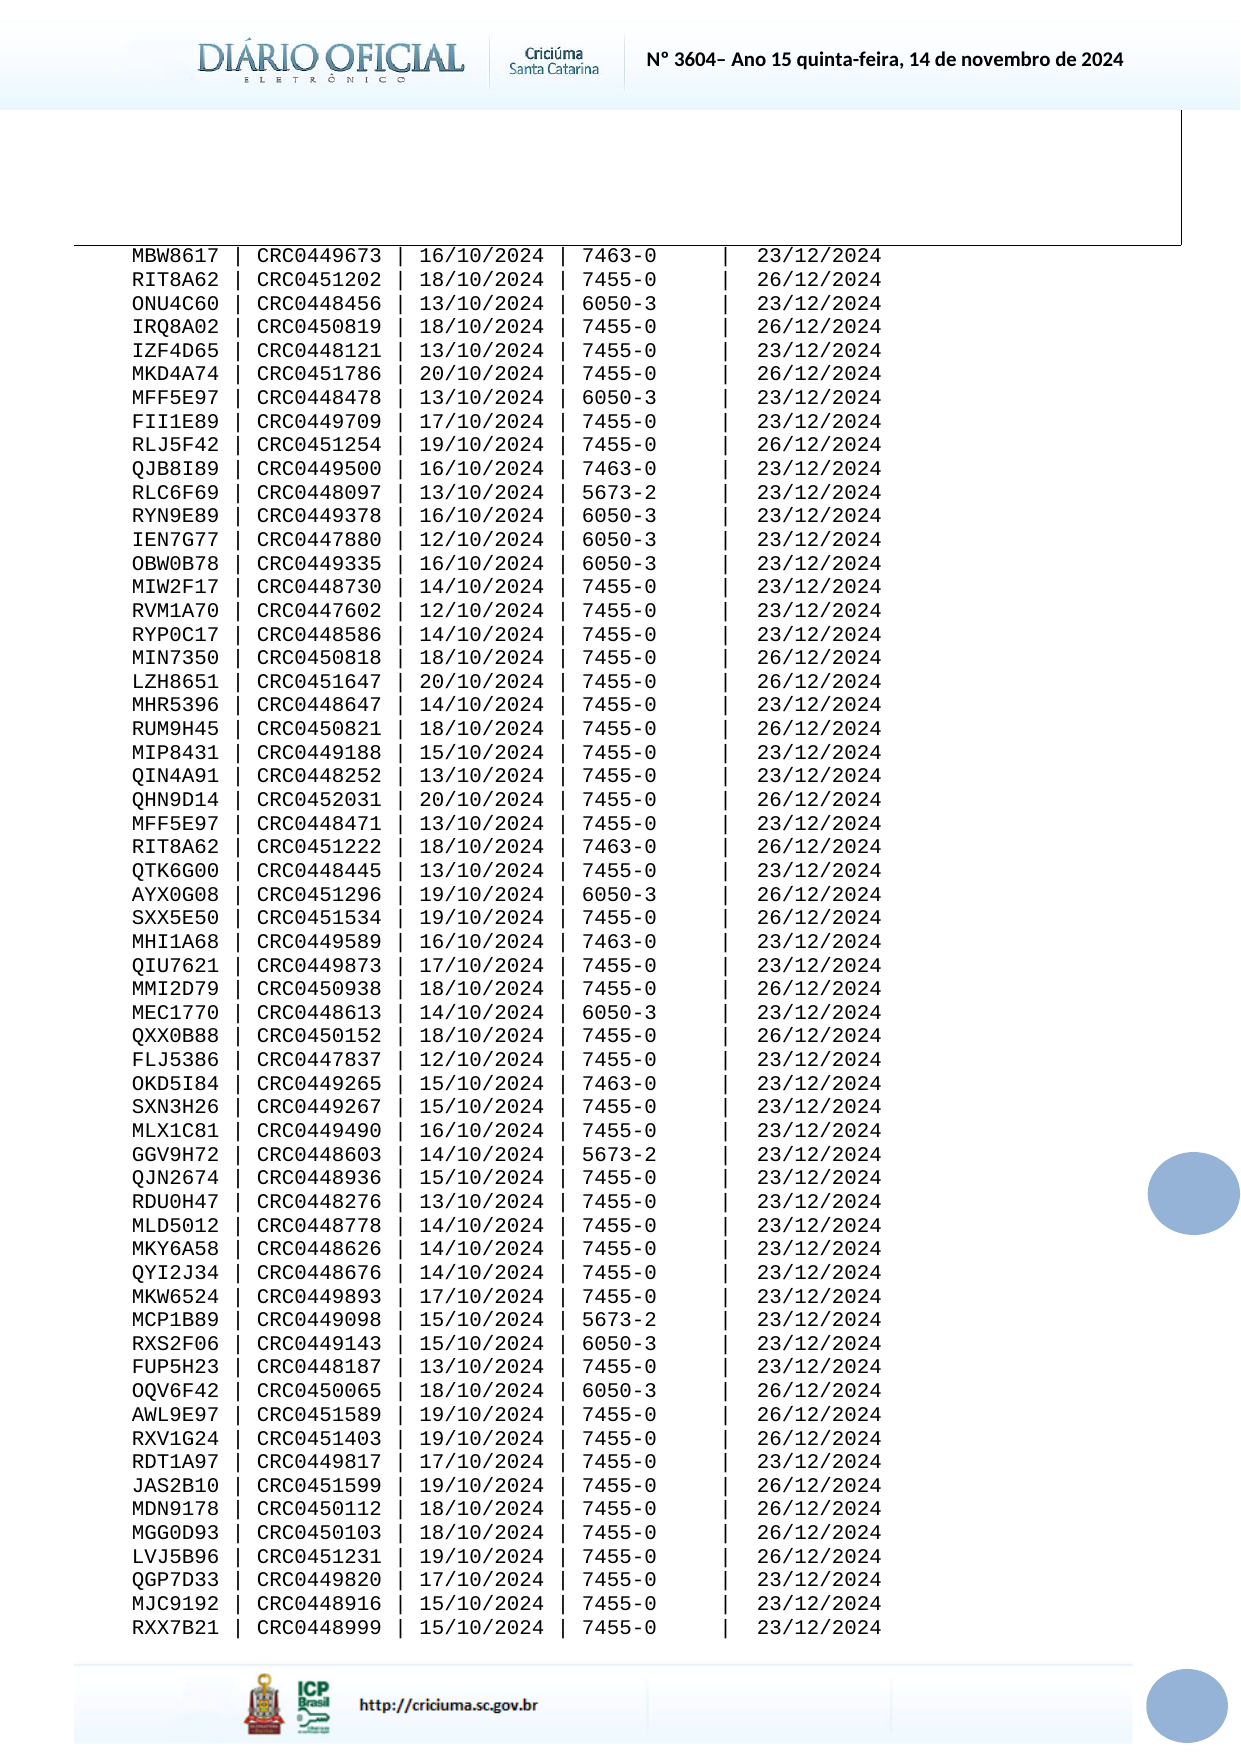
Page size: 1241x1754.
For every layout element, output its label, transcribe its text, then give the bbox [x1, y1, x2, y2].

text ONU4C60 | CRC0448456 | 13/10/2024 | 6050-3 | 23/12/2024 [44, 292, 1181, 316]
text MFF5E97 | CRC0448471 | 13/10/2024 | 7455-0 | 23/12/2024 [44, 813, 1181, 836]
text AYX0G08 | CRC0451296 | 19/10/2024 | 6050-3 | 26/12/2024 [44, 884, 1181, 907]
text MEC1770 | CRC0448613 | 14/10/2024 | 6050-3 | 23/12/2024 [44, 1002, 1181, 1026]
text QJB8I89 | CRC0449500 | 16/10/2024 | 7463-0 | 23/12/2024 [44, 458, 1181, 482]
text RDT1A97 | CRC0449817 | 17/10/2024 | 7455-0 | 23/12/2024 [44, 1451, 1181, 1475]
text MKY6A58 | CRC0448626 | 14/10/2024 | 7455-0 | 23/12/2024 [44, 1238, 1181, 1262]
text MLD5012 | CRC0448778 | 14/10/2024 | 7455-0 | 23/12/2024 [44, 1215, 1181, 1238]
text RLJ5F42 | CRC0451254 | 19/10/2024 | 7455-0 | 26/12/2024 [44, 434, 1181, 458]
text MKW6524 | CRC0449893 | 17/10/2024 | 7455-0 | 23/12/2024 [44, 1286, 1181, 1309]
text FLJ5386 | CRC0447837 | 12/10/2024 | 7455-0 | 23/12/2024 [44, 1049, 1181, 1073]
text FUP5H23 | CRC0448187 | 13/10/2024 | 7455-0 | 23/12/2024 [44, 1357, 1181, 1380]
text IRQ8A02 | CRC0450819 | 18/10/2024 | 7455-0 | 26/12/2024 [44, 316, 1181, 340]
text OQV6F42 | CRC0450065 | 18/10/2024 | 6050-3 | 26/12/2024 [44, 1380, 1181, 1404]
text RVM1A70 | CRC0447602 | 12/10/2024 | 7455-0 | 23/12/2024 [44, 600, 1181, 623]
text RXV1G24 | CRC0451403 | 19/10/2024 | 7455-0 | 26/12/2024 [44, 1427, 1181, 1451]
text QHN9D14 | CRC0452031 | 20/10/2024 | 7455-0 | 26/12/2024 [44, 789, 1181, 813]
text OKD5I84 | CRC0449265 | 15/10/2024 | 7463-0 | 23/12/2024 [44, 1073, 1181, 1096]
text RDU0H47 | CRC0448276 | 13/10/2024 | 7455-0 | 23/12/2024 [44, 1191, 1153, 1215]
text MGG0D93 | CRC0450103 | 18/10/2024 | 7455-0 | 26/12/2024 [44, 1522, 1181, 1546]
text MLX1C81 | CRC0449490 | 16/10/2024 | 7455-0 | 23/12/2024 [44, 1120, 1181, 1144]
text RIT8A62 | CRC0451222 | 18/10/2024 | 7463-0 | 26/12/2024 [44, 836, 1181, 860]
text MHR5396 | CRC0448647 | 14/10/2024 | 7455-0 | 23/12/2024 [44, 694, 1181, 718]
text MBW8617 | CRC0449673 | 16/10/2024 | 7463-0 | 23/12/2024 [44, 245, 1181, 269]
text LVJ5B96 | CRC0451231 | 19/10/2024 | 7455-0 | 26/12/2024 [44, 1546, 1181, 1569]
text IEN7G77 | CRC0447880 | 12/10/2024 | 6050-3 | 23/12/2024 [44, 529, 1181, 553]
text RYN9E89 | CRC0449378 | 16/10/2024 | 6050-3 | 23/12/2024 [44, 505, 1181, 529]
text RXX7B21 | CRC0448999 | 15/10/2024 | 7455-0 | 23/12/2024 [44, 1617, 1181, 1640]
text MDN9178 | CRC0450112 | 18/10/2024 | 7455-0 | 26/12/2024 [44, 1498, 1181, 1522]
text MHI1A68 | CRC0449589 | 16/10/2024 | 7463-0 | 23/12/2024 [44, 931, 1181, 954]
text GGV9H72 | CRC0448603 | 14/10/2024 | 5673-2 | 23/12/2024 [44, 1144, 1181, 1167]
text MKD4A74 | CRC0451786 | 20/10/2024 | 7455-0 | 26/12/2024 [44, 363, 1181, 387]
text QGP7D33 | CRC0449820 | 17/10/2024 | 7455-0 | 23/12/2024 [44, 1569, 1181, 1593]
text AWL9E97 | CRC0451589 | 19/10/2024 | 7455-0 | 26/12/2024 [44, 1404, 1181, 1427]
text MIN7350 | CRC0450818 | 18/10/2024 | 7455-0 | 26/12/2024 [44, 647, 1181, 671]
text MJC9192 | CRC0448916 | 15/10/2024 | 7455-0 | 23/12/2024 [44, 1593, 1181, 1617]
text QIU7621 | CRC0449873 | 17/10/2024 | 7455-0 | 23/12/2024 [44, 954, 1181, 978]
text QTK6G00 | CRC0448445 | 13/10/2024 | 7455-0 | 23/12/2024 [44, 860, 1181, 884]
text OBW0B78 | CRC0449335 | 16/10/2024 | 6050-3 | 23/12/2024 [44, 553, 1181, 576]
text RIT8A62 | CRC0451202 | 18/10/2024 | 7455-0 | 26/12/2024 [44, 269, 1181, 292]
text QXX0B88 | CRC0450152 | 18/10/2024 | 7455-0 | 26/12/2024 [44, 1026, 1181, 1049]
text IZF4D65 | CRC0448121 | 13/10/2024 | 7455-0 | 23/12/2024 [44, 340, 1181, 363]
text MIP8431 | CRC0449188 | 15/10/2024 | 7455-0 | 23/12/2024 [44, 742, 1181, 765]
text QYI2J34 | CRC0448676 | 14/10/2024 | 7455-0 | 23/12/2024 [44, 1262, 1181, 1286]
text FII1E89 | CRC0449709 | 17/10/2024 | 7455-0 | 23/12/2024 [44, 411, 1181, 434]
text QIN4A91 | CRC0448252 | 13/10/2024 | 7455-0 | 23/12/2024 [44, 765, 1181, 789]
text MMI2D79 | CRC0450938 | 18/10/2024 | 7455-0 | 26/12/2024 [44, 978, 1181, 1002]
text MFF5E97 | CRC0448478 | 13/10/2024 | 6050-3 | 23/12/2024 [44, 387, 1181, 411]
text RXS2F06 | CRC0449143 | 15/10/2024 | 6050-3 | 23/12/2024 [44, 1333, 1181, 1357]
text QJN2674 | CRC0448936 | 15/10/2024 | 7455-0 | 23/12/2024 [44, 1167, 1157, 1191]
text RUM9H45 | CRC0450821 | 18/10/2024 | 7455-0 | 26/12/2024 [44, 718, 1181, 742]
text LZH8651 | CRC0451647 | 20/10/2024 | 7455-0 | 26/12/2024 [44, 671, 1181, 694]
text RYP0C17 | CRC0448586 | 14/10/2024 | 7455-0 | 23/12/2024 [44, 623, 1181, 647]
text MCP1B89 | CRC0449098 | 15/10/2024 | 5673-2 | 23/12/2024 [44, 1309, 1181, 1333]
text SXN3H26 | CRC0449267 | 15/10/2024 | 7455-0 | 23/12/2024 [44, 1096, 1181, 1120]
text JAS2B10 | CRC0451599 | 19/10/2024 | 7455-0 | 26/12/2024 [44, 1475, 1181, 1498]
text RLC6F69 | CRC0448097 | 13/10/2024 | 5673-2 | 23/12/2024 [44, 482, 1181, 505]
text MIW2F17 | CRC0448730 | 14/10/2024 | 7455-0 | 23/12/2024 [44, 576, 1181, 600]
text SXX5E50 | CRC0451534 | 19/10/2024 | 7455-0 | 26/12/2024 [44, 907, 1181, 931]
